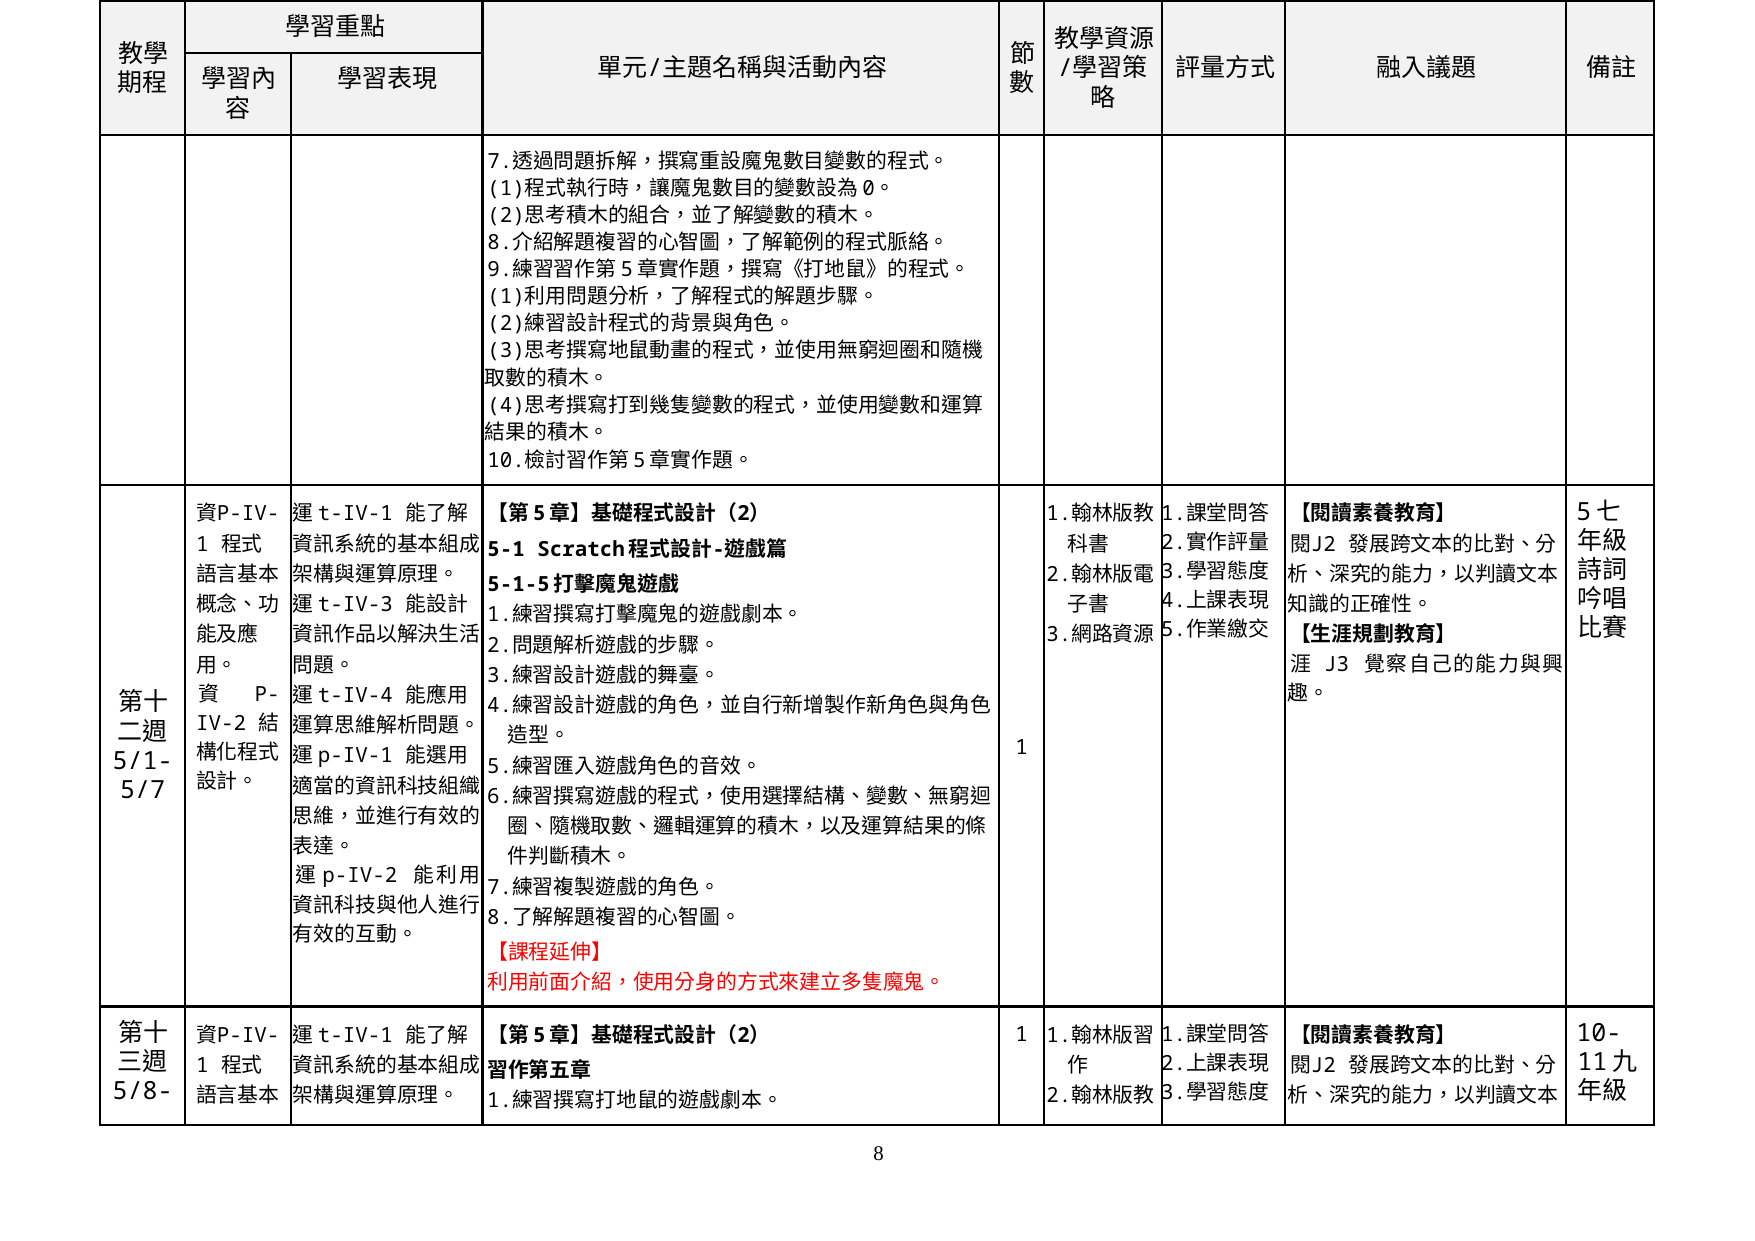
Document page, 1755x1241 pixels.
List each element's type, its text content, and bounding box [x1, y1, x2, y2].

table_cell 【閱讀素養教育】 閱J2 發展跨文本的比對、分析、深究的能力，以判讀文本 [1286, 1008, 1565, 1124]
table_cell 5七年級詩詞吟唱比賽 [1567, 486, 1653, 1005]
table_cell 1 [1000, 486, 1043, 1005]
table_cell 1.課堂問答 2.上課表現 3.學習態度 [1163, 1008, 1284, 1124]
table_cell 1.翰林版教科書 2.翰林版電子書 3.網路資源 [1045, 486, 1161, 1005]
table_header 融入議題 [1286, 2, 1565, 134]
table_cell 1 [1000, 1008, 1043, 1124]
table_cell 【第5章】基礎程式設計（2） 5-1 Scratch程式設計-遊戲篇 5-1-5打擊魔鬼遊戲 1.練習撰寫打擊魔鬼的遊戲劇本。 2.問題解析遊戲的步驟。 3.練習設計遊戲的舞臺。 4.練習設計遊戲的角色，並自行新增製作新角色與角色造型。 5.練習匯入遊戲角色的音效。 6.練習撰寫遊戲的程式，使用選擇結構、變數、無窮迴圈、隨機取數、邏輯運算的積木，以及運算結果的條件判斷積木。 7.練習複製遊戲的角色。 8.了解解題複習的心智圖。 【課程延伸】 利用前面介紹，使用分身的方式來建立多隻魔鬼。 [484, 486, 998, 1005]
table_cell 1.課堂問答 2.實作評量 3.學習態度 4.上課表現 5.作業繳交 [1163, 486, 1284, 1005]
table_header 備註 [1567, 2, 1653, 134]
table_cell 7.透過問題拆解，撰寫重設魔鬼數目變數的程式。 (1)程式執行時，讓魔鬼數目的變數設為0。 (2)思考積木的組合，並了解變數的積木。 8.介紹解題複習的心智圖，了解範例的程式脈絡。 9.練習習作第5章實作題，撰寫《打地鼠》的程式。 (1)利用問題分析，了解程式的解題步驟。 (2)練習設計程式的背景與角色。 (3)思考撰寫地鼠動畫的程式，並使用無窮迴圈和隨機取數的積木。 (4)思考撰寫打到幾隻變數的程式，並使用變數和運算結果的積木。 10.檢討習作第5章實作題。 [484, 136, 998, 484]
table_header 學習重點 [186, 2, 481, 52]
table_cell [292, 136, 481, 484]
table_header 節數 [1000, 2, 1043, 134]
table_cell 運t-IV-1 能了解資訊系統的基本組成架構與運算原理。 [292, 1008, 481, 1124]
table_cell [1000, 136, 1043, 484]
table_cell 學習表現 [292, 54, 481, 134]
table_header 教學資源/學習策略 [1045, 2, 1161, 134]
table_header 教學期程 [101, 2, 184, 134]
table_cell 【閱讀素養教育】 閱J2 發展跨文本的比對、分析、深究的能力，以判讀文本知識的正確性。 【生涯規劃教育】 涯 J3 覺察自己的能力與興趣。 [1286, 486, 1565, 1005]
table_cell 資P-IV-1 程式語言基本概念、功能及應用。 資P-IV-2 結構化程式設計。 [186, 486, 290, 1005]
table_cell 第十二週5/1-5/7 [101, 486, 184, 1005]
table_cell 第十三週5/8- [101, 1008, 184, 1124]
table_cell 運t-IV-1 能了解資訊系統的基本組成架構與運算原理。 運t-IV-3 能設計資訊作品以解決生活問題。 運t-IV-4 能應用運算思維解析問題。 運p-IV-1 能選用適當的資訊科技組織思維，並進行有效的表達。 運p-IV-2 能利用資訊科技與他人進行有效的互動。 [292, 486, 481, 1005]
table_header 評量方式 [1163, 2, 1284, 134]
table_cell [101, 136, 184, 484]
table_cell 1.翰林版習作 2.翰林版教 [1045, 1008, 1161, 1124]
table_cell [1163, 136, 1284, 484]
table_cell 10-11九年級 [1567, 1008, 1653, 1124]
table_cell 資P-IV-1 程式語言基本 [186, 1008, 290, 1124]
table_cell [1045, 136, 1161, 484]
table_cell 學習內容 [186, 54, 290, 134]
table_cell [186, 136, 290, 484]
table_cell 【第5章】基礎程式設計（2） 習作第五章 1.練習撰寫打地鼠的遊戲劇本。 [484, 1008, 998, 1124]
table_header 單元/主題名稱與活動內容 [484, 2, 998, 134]
table_cell [1567, 136, 1653, 484]
table_cell [1286, 136, 1565, 484]
